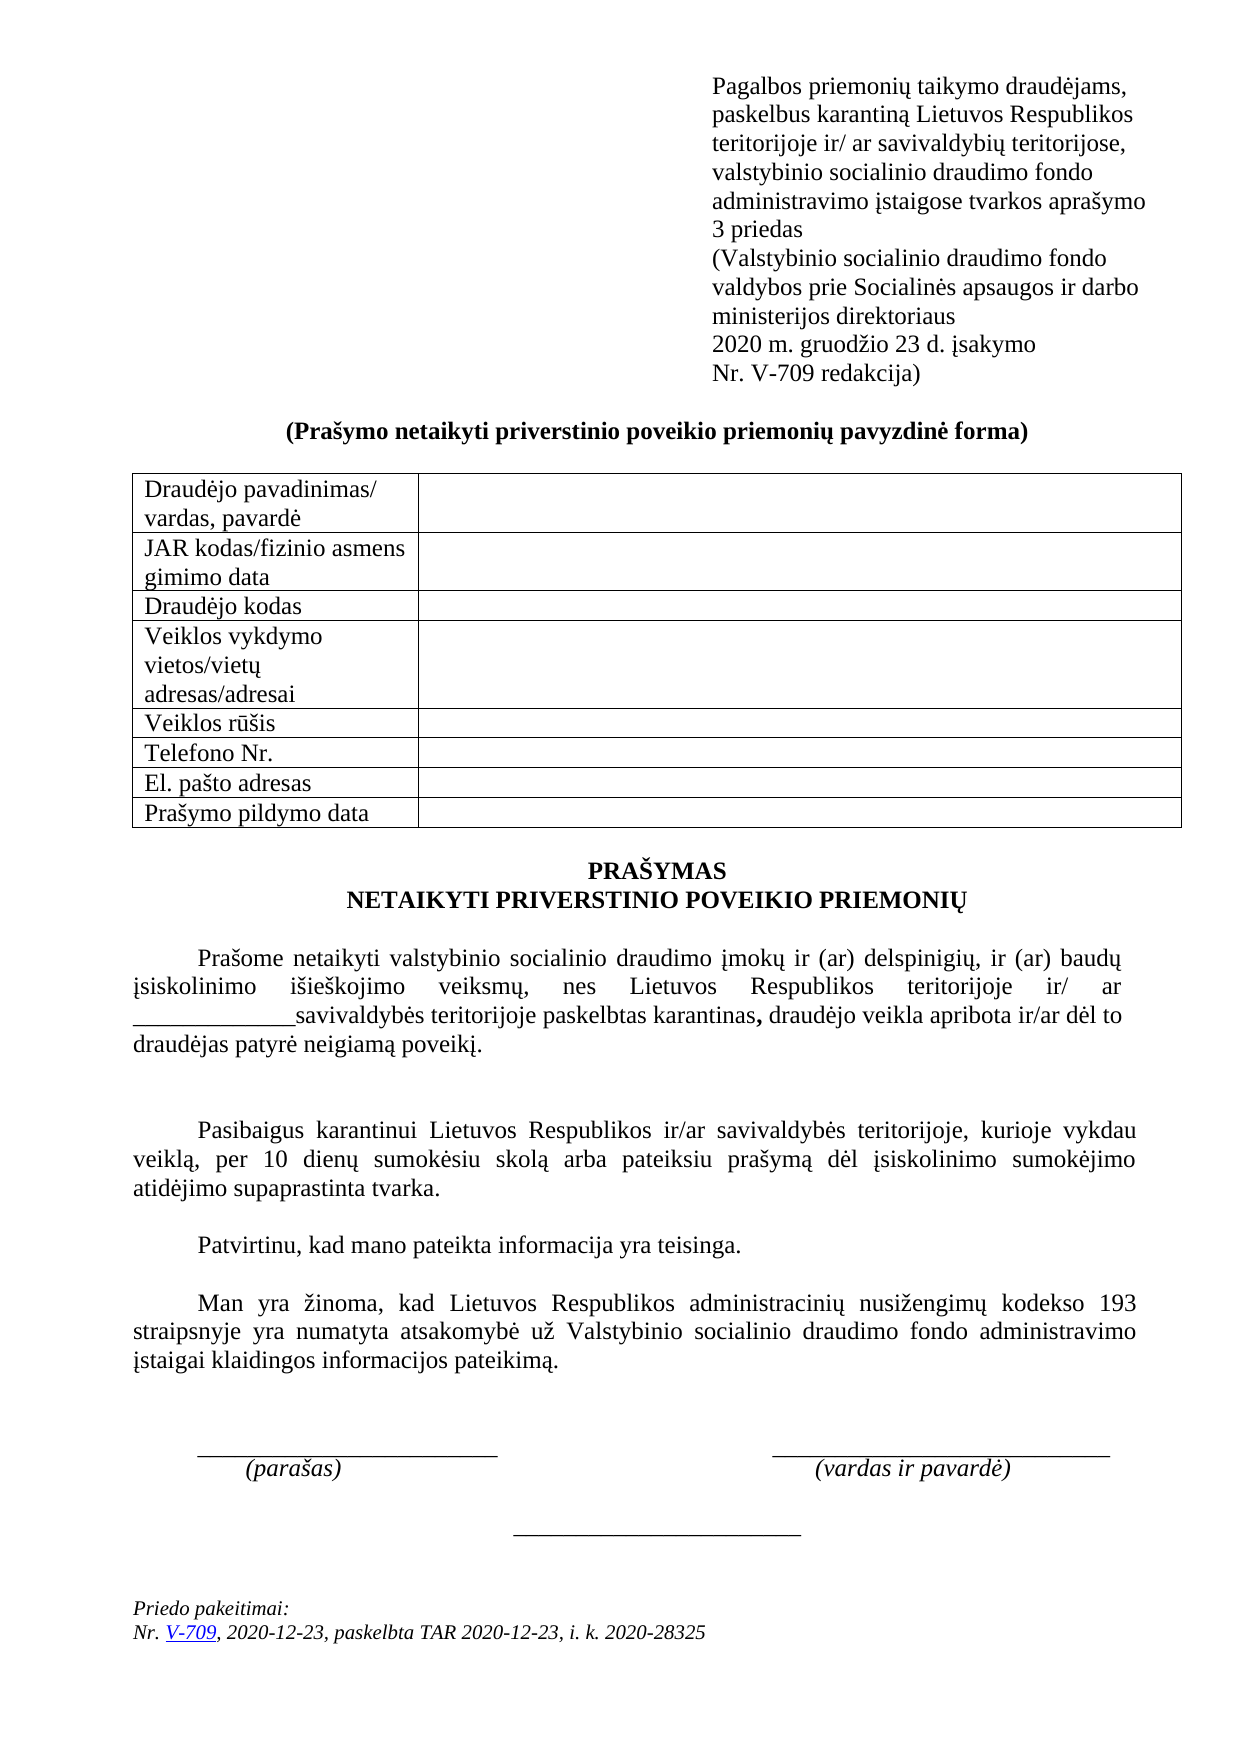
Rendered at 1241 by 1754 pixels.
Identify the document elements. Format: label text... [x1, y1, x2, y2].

table_cell Telefono Nr. [133, 738, 418, 767]
text (parašas) (vardas ir pavardė) [133, 1460, 251, 1481]
table_cell Prašymo pildymo data [133, 798, 418, 827]
text teritorijoje ir/ ar savivaldybių teritorijose, [712, 128, 1181, 157]
table_cell [419, 533, 1181, 590]
text (Prašymo netaikyti priverstinio poveikio priemonių pavyzdinė forma) [133, 416, 1181, 444]
table_cell [419, 621, 1181, 707]
text valstybinio socialinio draudimo fondo [712, 157, 1181, 186]
text Patvirtinu, kad mano pateikta informacija yra teisinga. [133, 1230, 1181, 1259]
table_cell [419, 591, 1181, 620]
text valdybos prie Socialinės apsaugos ir darbo [712, 272, 1181, 301]
table_cell [419, 768, 1181, 797]
text Pasibaigus karantinui Lietuvos Respublikos ir/ar savivaldybės teritorijoje, kurioje vykdau veiklą, per 10 dienų sumokėsiu skolą arba pateiksiu prašymą dėl įsiskolinimo sumokėjimo atidėjimo supaprastinta tvarka. [133, 1115, 1137, 1201]
text 3 priedas [712, 214, 1181, 243]
table_cell [419, 709, 1181, 737]
text ministerijos direktoriaus [712, 301, 1181, 329]
text ________________________ ___________________________ [133, 1431, 1181, 1460]
table_cell Veiklos vykdymo vietos/vietų adresas/adresai [133, 621, 418, 707]
table_cell [419, 738, 1181, 767]
table_cell [419, 798, 1181, 827]
table_cell JAR kodas/fizinio asmens gimimo data [133, 533, 418, 590]
text PRAŠYMAS [133, 856, 1181, 885]
text Priedo pakeitimai: [133, 1596, 1181, 1620]
text _______________________ [133, 1510, 1181, 1538]
text Prašome netaikyti valstybinio socialinio draudimo įmokų ir (ar) delspinigių, ir (ar) baudų įsiskolinimo išieškojimo veiksmų, nes Lietuvos Respublikos teritorijoje ir/ ar _____________savivaldybės teritorijoje paskelbtas karantinas, draudėjo veikla apribota ir/ar dėl to draudėjas patyrė neigiamą poveikį. [133, 943, 1122, 1058]
text (Valstybinio socialinio draudimo fondo [712, 243, 1181, 272]
text Pagalbos priemonių taikymo draudėjams, [712, 71, 1181, 99]
text (parašas) (vardas ir pavardė) [818, 1460, 1181, 1481]
table_header Draudėjo pavadinimas/ vardas, pavardė [133, 474, 418, 532]
text Nr. V-709 redakcija) [712, 358, 1181, 387]
table_cell El. pašto adresas [133, 768, 418, 797]
text Man yra žinoma, kad Lietuvos Respublikos administracinių nusižengimų kodekso 193 straipsnyje yra numatyta atsakomybė už Valstybinio socialinio draudimo fondo administravimo įstaigai klaidingos informacijos pateikimą. [133, 1288, 1137, 1374]
table_header [419, 474, 1181, 532]
text 2020 m. gruodžio 23 d. įsakymo [712, 329, 1181, 358]
text Nr. V-709, 2020-12-23, paskelbta TAR 2020-12-23, i. k. 2020-28325 [133, 1620, 1181, 1644]
table_cell Draudėjo kodas [133, 591, 418, 620]
text NETAIKYTI PRIVERSTINIO POVEIKIO PRIEMONIŲ [133, 885, 1181, 914]
text (parašas) (vardas ir pavardė) [248, 1460, 821, 1481]
text administravimo įstaigose tvarkos aprašymo [712, 186, 1181, 214]
text paskelbus karantiną Lietuvos Respublikos [712, 99, 1181, 128]
table_cell Veiklos rūšis [133, 709, 418, 737]
